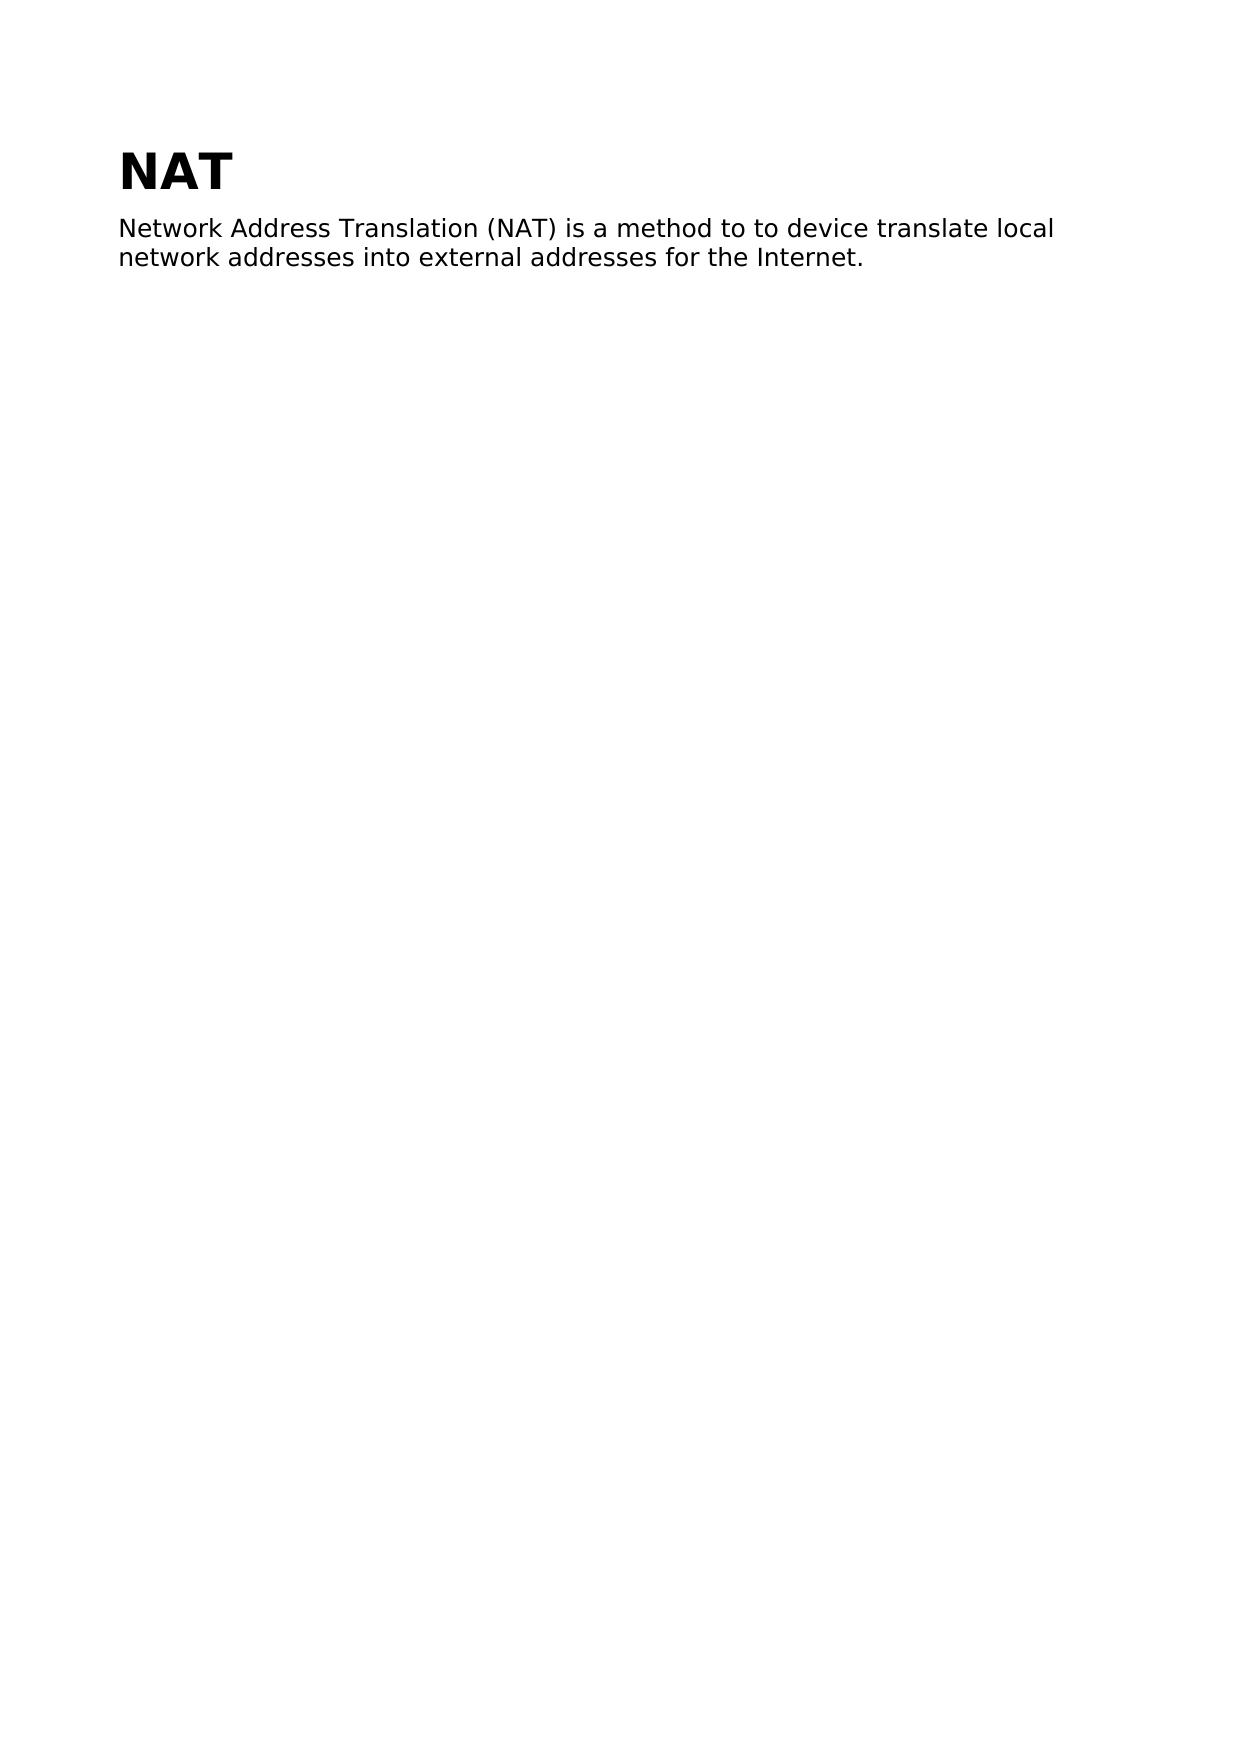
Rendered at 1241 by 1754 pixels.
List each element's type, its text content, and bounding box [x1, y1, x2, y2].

subtitle NAT [118, 143, 1122, 201]
text Network Address Translation (NAT) is a method to to device translate local network addresses into external addresses for the Internet. [118, 214, 1122, 272]
